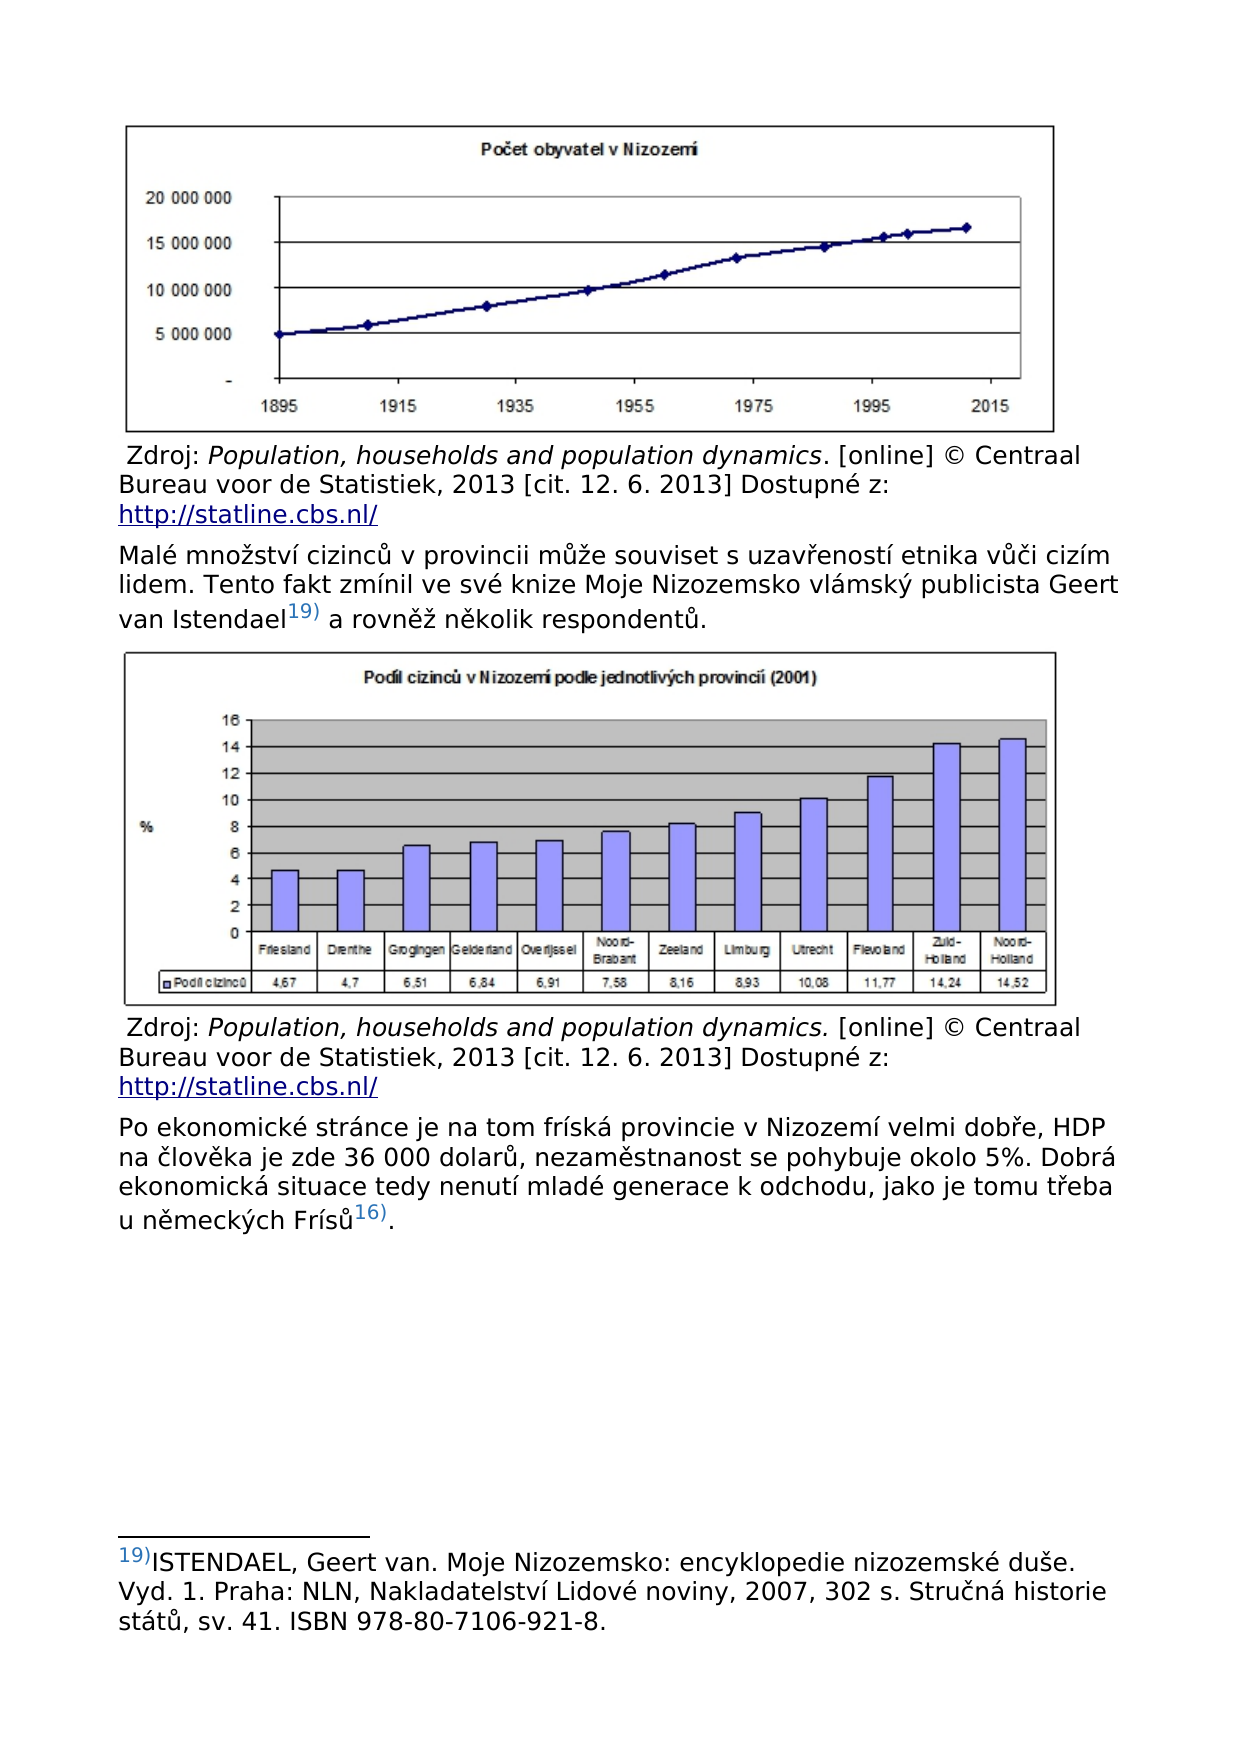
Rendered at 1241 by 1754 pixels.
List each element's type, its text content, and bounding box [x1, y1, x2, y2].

text Zdroj: Population, households and population dynamics. [online] © Centraal Bureau voor de Statistiek, 2013 [cit. 12. 6. 2013] Dostupné z: http://statline.cbs.nl/ [118, 118, 1122, 529]
picture [118, 646, 1065, 1014]
picture [118, 118, 1064, 442]
text ISTENDAEL, Geert van. Moje Nizozemsko: encyklopedie nizozemské duše. Vyd. 1. Praha: NLN, Nakladatelství Lidové noviny, 2007, 302 s. Stručná historie států, sv. 41. ISBN 978-80-7106-921-8. [118, 1543, 1122, 1636]
text Po ekonomické stránce je na tom fríská provincie v Nizozemí velmi dobře, HDP na člověka je zde 36 000 dolarů, nezaměstnanost se pohybuje okolo 5%. Dobrá ekonomická situace tedy nenutí mladé generace k odchodu, jako je tomu třeba u německých Frísů16). [118, 1114, 1122, 1235]
text Malé množství cizinců v provincii může souviset s uzavřeností etnika vůči cizím lidem. Tento fakt zmínil ve své knize Moje Nizozemsko vlámský publicista Geert van Istendael a rovněž několik respondentů. [118, 542, 1122, 634]
text Zdroj: Population, households and population dynamics. [online] © Centraal Bureau voor de Statistiek, 2013 [cit. 12. 6. 2013] Dostupné z: http://statline.cbs.nl/ [118, 646, 1122, 1101]
